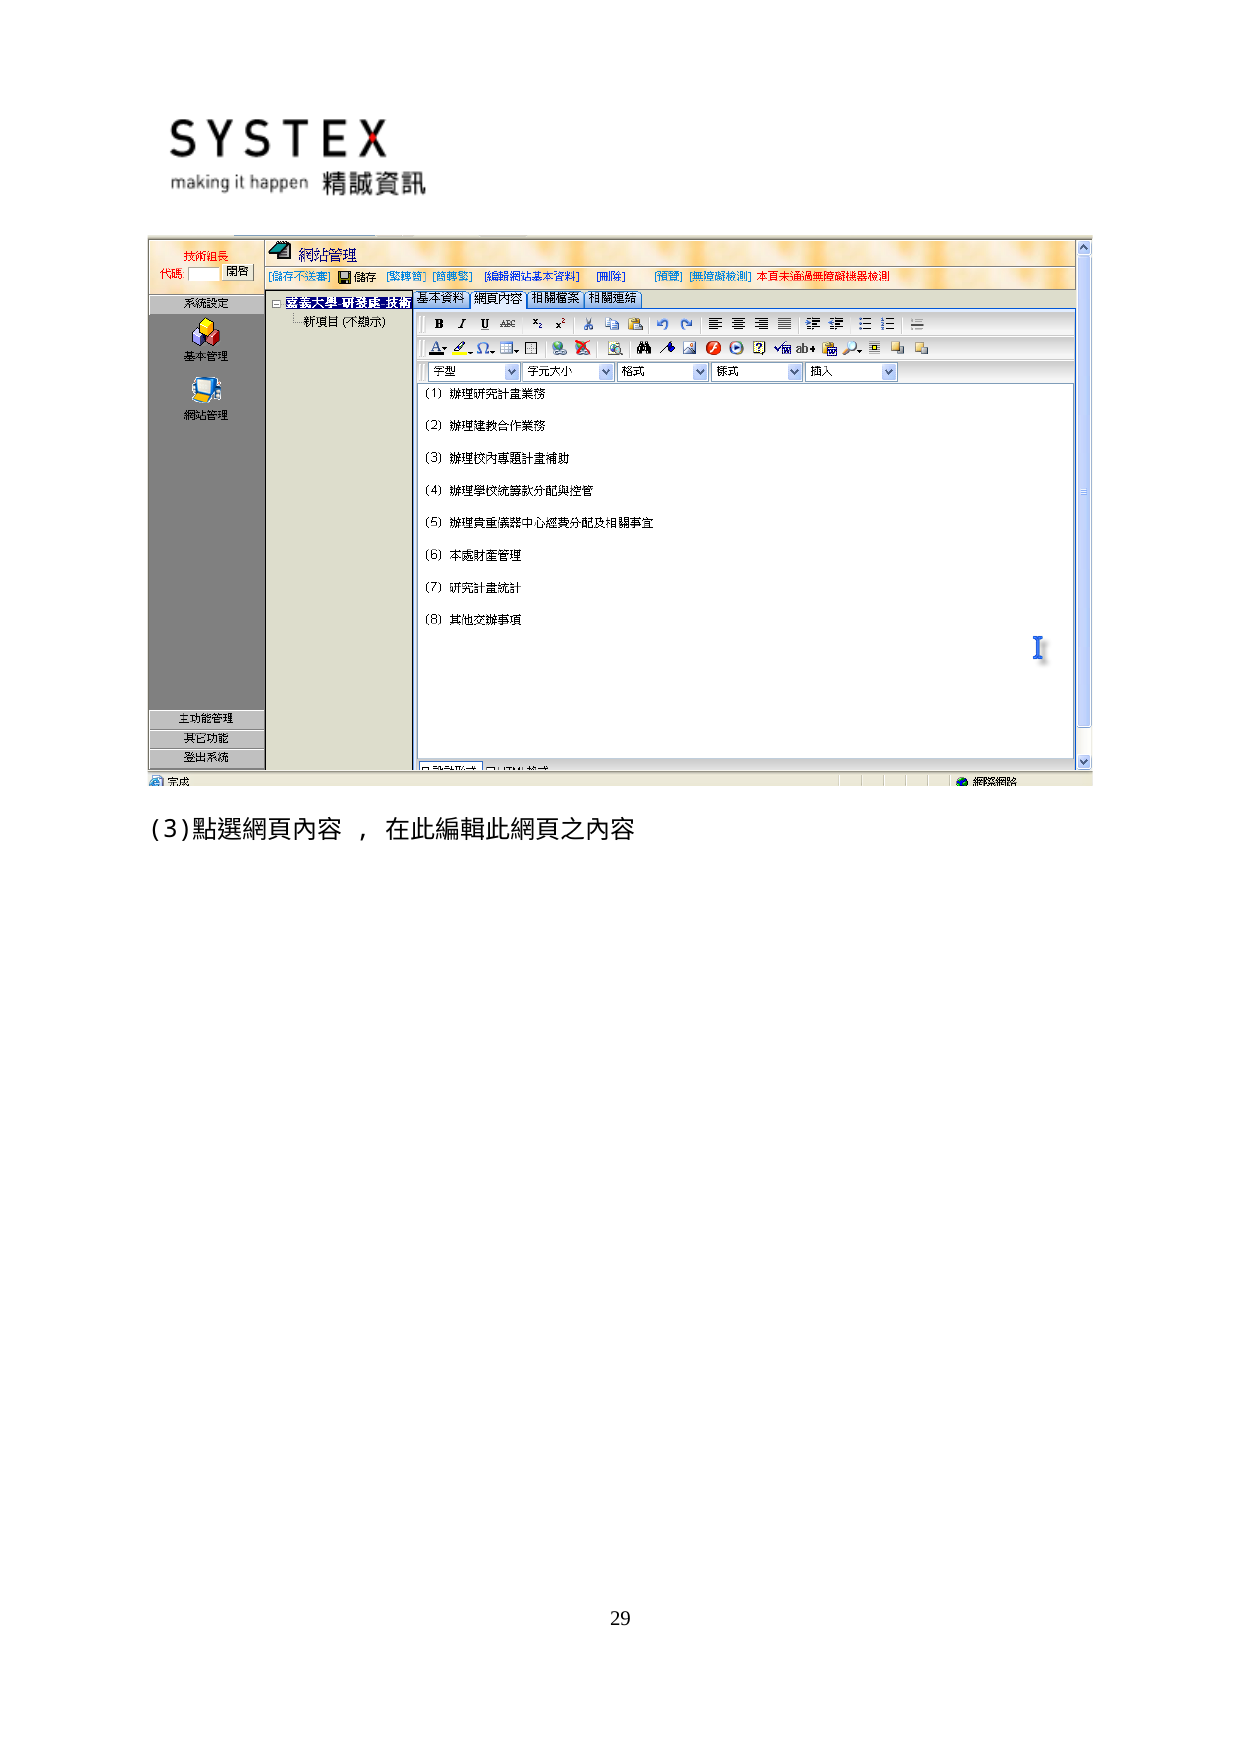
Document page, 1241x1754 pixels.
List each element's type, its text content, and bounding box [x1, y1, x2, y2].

text (3)點選網頁內容 , 在此編輯此網頁之內容 [148, 786, 1092, 848]
